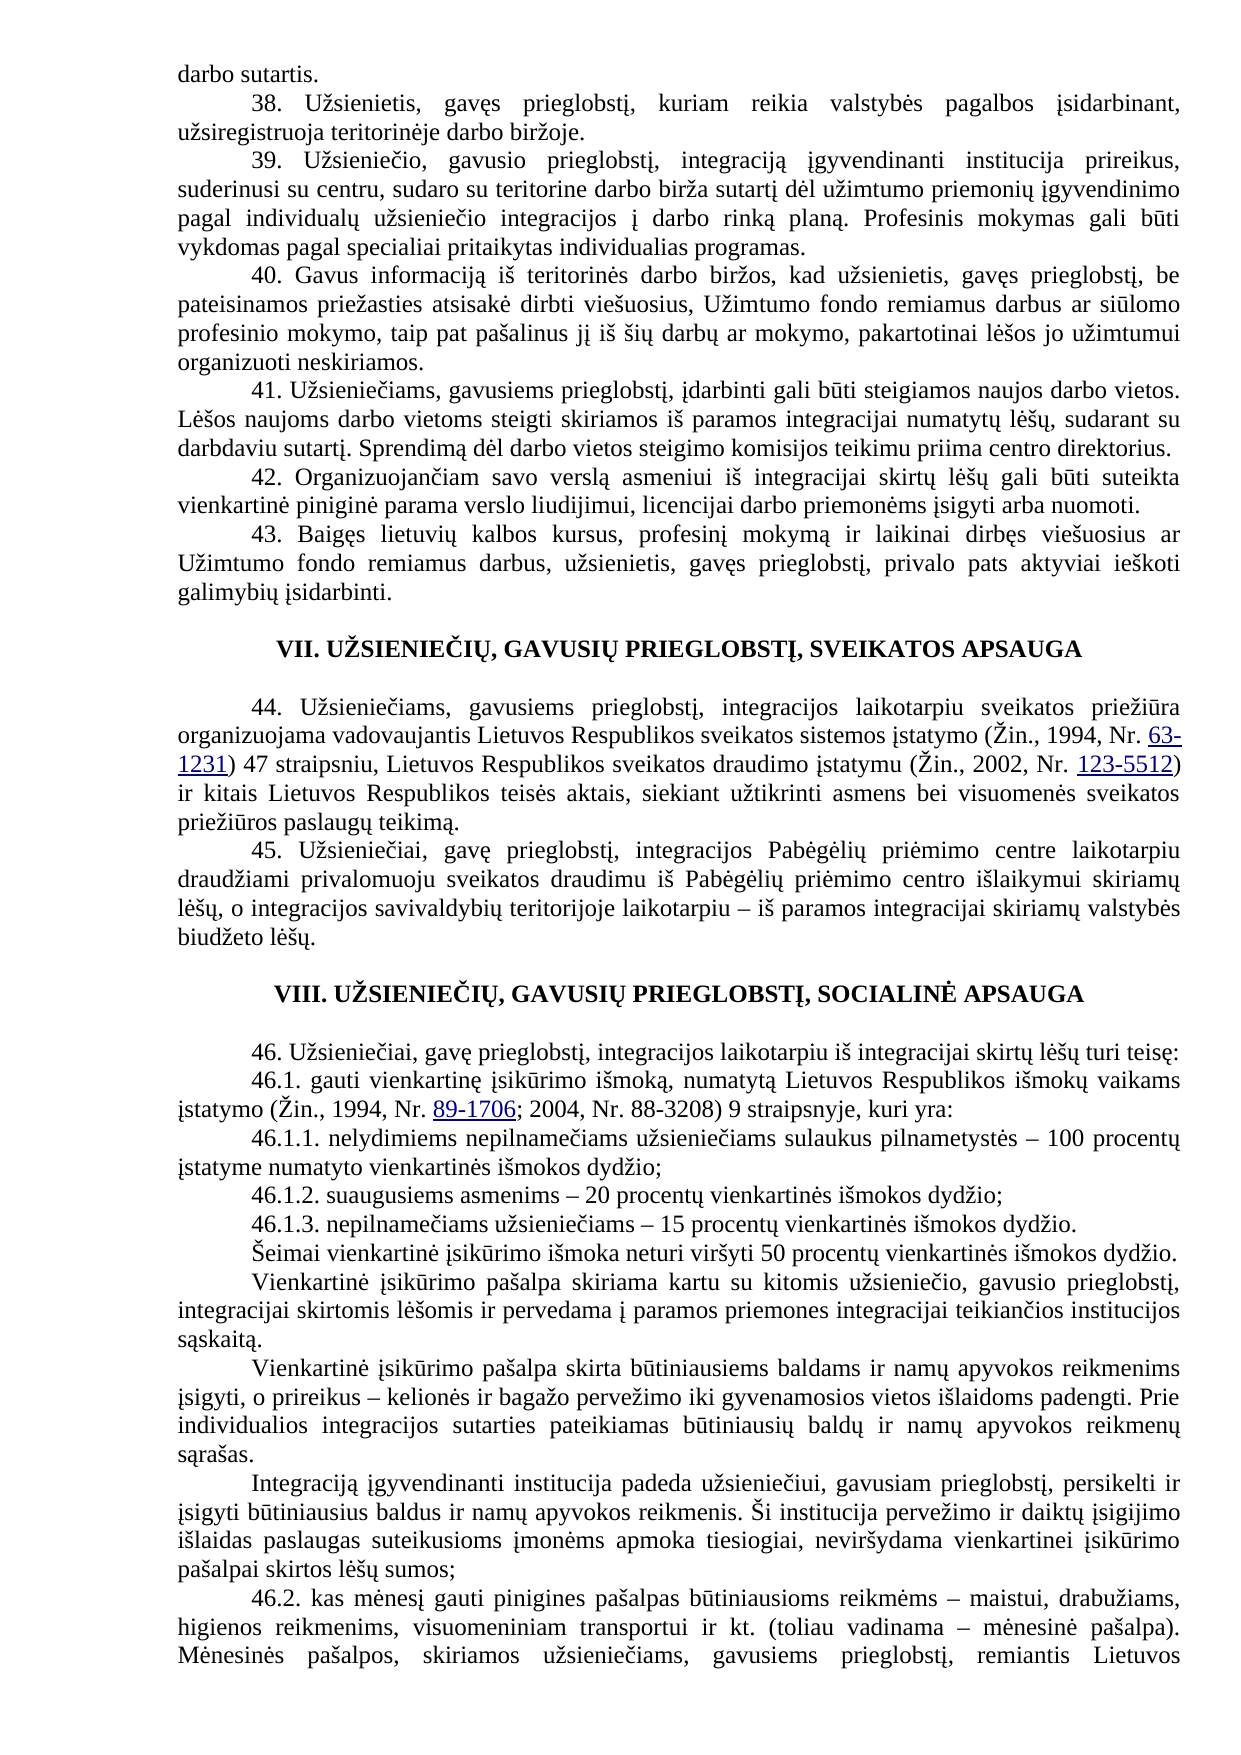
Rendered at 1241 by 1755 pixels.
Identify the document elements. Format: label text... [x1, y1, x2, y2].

text Vienkartinė įsikūrimo pašalpa skirta būtiniausiems baldams ir namų apyvokos reikmenims įsigyti, o prireikus – kelionės ir bagažo pervežimo iki gyvenamosios vietos išlaidoms padengti. Prie individualios integracijos sutarties pateikiamas būtiniausių baldų ir namų apyvokos reikmenų sąrašas. [177, 1353, 1181, 1468]
text 46.1. gauti vienkartinę įsikūrimo išmoką, numatytą Lietuvos Respublikos išmokų vaikams įstatymo (Žin., 1994, Nr. 89-1706; 2004, Nr. 88-3208) 9 straipsnyje, kuri yra: [177, 1065, 1181, 1123]
text 45. Užsieniečiai, gavę prieglobstį, integracijos Pabėgėlių priėmimo centre laikotarpiu draudžiami privalomuoju sveikatos draudimu iš Pabėgėlių priėmimo centro išlaikymui skiriamų lėšų, o integracijos savivaldybių teritorijoje laikotarpiu – iš paramos integracijai skiriamų valstybės biudžeto lėšų. [177, 835, 1181, 950]
text darbo sutartis. [177, 59, 1181, 88]
text VII. UŽSIENIEČIŲ, GAVUSIŲ PRIEGLOBSTĮ, SVEIKATOS APSAUGA [177, 634, 1181, 663]
text Integraciją įgyvendinanti institucija padeda užsieniečiui, gavusiam prieglobstį, persikelti ir įsigyti būtiniausius baldus ir namų apyvokos reikmenis. Ši institucija pervežimo ir daiktų įsigijimo išlaidas paslaugas suteikusioms įmonėms apmoka tiesiogiai, neviršydama vienkartinei įsikūrimo pašalpai skirtos lėšų sumos; [177, 1468, 1181, 1583]
text 46.2. kas mėnesį gauti pinigines pašalpas būtiniausioms reikmėms – maistui, drabužiams, higienos reikmenims, visuomeniniam transportui ir kt. (toliau vadinama – mėnesinė pašalpa). Mėnesinės pašalpos, skiriamos užsieniečiams, gavusiems prieglobstį, remiantis Lietuvos [177, 1583, 1181, 1669]
text 44. Užsieniečiams, gavusiems prieglobstį, integracijos laikotarpiu sveikatos priežiūra organizuojama vadovaujantis Lietuvos Respublikos sveikatos sistemos įstatymo (Žin., 1994, Nr. 63-1231) 47 straipsniu, Lietuvos Respublikos sveikatos draudimo įstatymu (Žin., 2002, Nr. 123-5512) ir kitais Lietuvos Respublikos teisės aktais, siekiant užtikrinti asmens bei visuomenės sveikatos priežiūros paslaugų teikimą. [177, 692, 1181, 835]
text VIII. UŽSIENIEČIŲ, GAVUSIŲ PRIEGLOBSTĮ, SOCIALINĖ APSAUGA [177, 979, 1181, 1008]
text 41. Užsieniečiams, gavusiems prieglobstį, įdarbinti gali būti steigiamos naujos darbo vietos. Lėšos naujoms darbo vietoms steigti skiriamos iš paramos integracijai numatytų lėšų, sudarant su darbdaviu sutartį. Sprendimą dėl darbo vietos steigimo komisijos teikimu priima centro direktorius. [177, 375, 1181, 462]
text 38. Užsienietis, gavęs prieglobstį, kuriam reikia valstybės pagalbos įsidarbinant, užsiregistruoja teritorinėje darbo biržoje. [177, 88, 1181, 145]
text 39. Užsieniečio, gavusio prieglobstį, integraciją įgyvendinanti institucija prireikus, suderinusi su centru, sudaro su teritorine darbo birža sutartį dėl užimtumo priemonių įgyvendinimo pagal individualų užsieniečio integracijos į darbo rinką planą. Profesinis mokymas gali būti vykdomas pagal specialiai pritaikytas individualias programas. [177, 145, 1181, 260]
text 42. Organizuojančiam savo verslą asmeniui iš integracijai skirtų lėšų gali būti suteikta vienkartinė piniginė parama verslo liudijimui, licencijai darbo priemonėms įsigyti arba nuomoti. [177, 462, 1181, 519]
text Vienkartinė įsikūrimo pašalpa skiriama kartu su kitomis užsieniečio, gavusio prieglobstį, integracijai skirtomis lėšomis ir pervedama į paramos priemones integracijai teikiančios institucijos sąskaitą. [177, 1267, 1181, 1353]
text 46.1.1. nelydimiems nepilnamečiams užsieniečiams sulaukus pilnametystės – 100 procentų įstatyme numatyto vienkartinės išmokos dydžio; [177, 1123, 1181, 1180]
text 46.1.3. nepilnamečiams užsieniečiams – 15 procentų vienkartinės išmokos dydžio. [177, 1209, 1181, 1238]
text 40. Gavus informaciją iš teritorinės darbo biržos, kad užsienietis, gavęs prieglobstį, be pateisinamos priežasties atsisakė dirbti viešuosius, Užimtumo fondo remiamus darbus ar siūlomo profesinio mokymo, taip pat pašalinus jį iš šių darbų ar mokymo, pakartotinai lėšos jo užimtumui organizuoti neskiriamos. [177, 260, 1181, 375]
text 46.1.2. suaugusiems asmenims – 20 procentų vienkartinės išmokos dydžio; [177, 1180, 1181, 1209]
text 46. Užsieniečiai, gavę prieglobstį, integracijos laikotarpiu iš integracijai skirtų lėšų turi teisę: [177, 1037, 1181, 1065]
text 43. Baigęs lietuvių kalbos kursus, profesinį mokymą ir laikinai dirbęs viešuosius ar Užimtumo fondo remiamus darbus, užsienietis, gavęs prieglobstį, privalo pats aktyviai ieškoti galimybių įsidarbinti. [177, 519, 1181, 605]
text Šeimai vienkartinė įsikūrimo išmoka neturi viršyti 50 procentų vienkartinės išmokos dydžio. [177, 1238, 1181, 1267]
